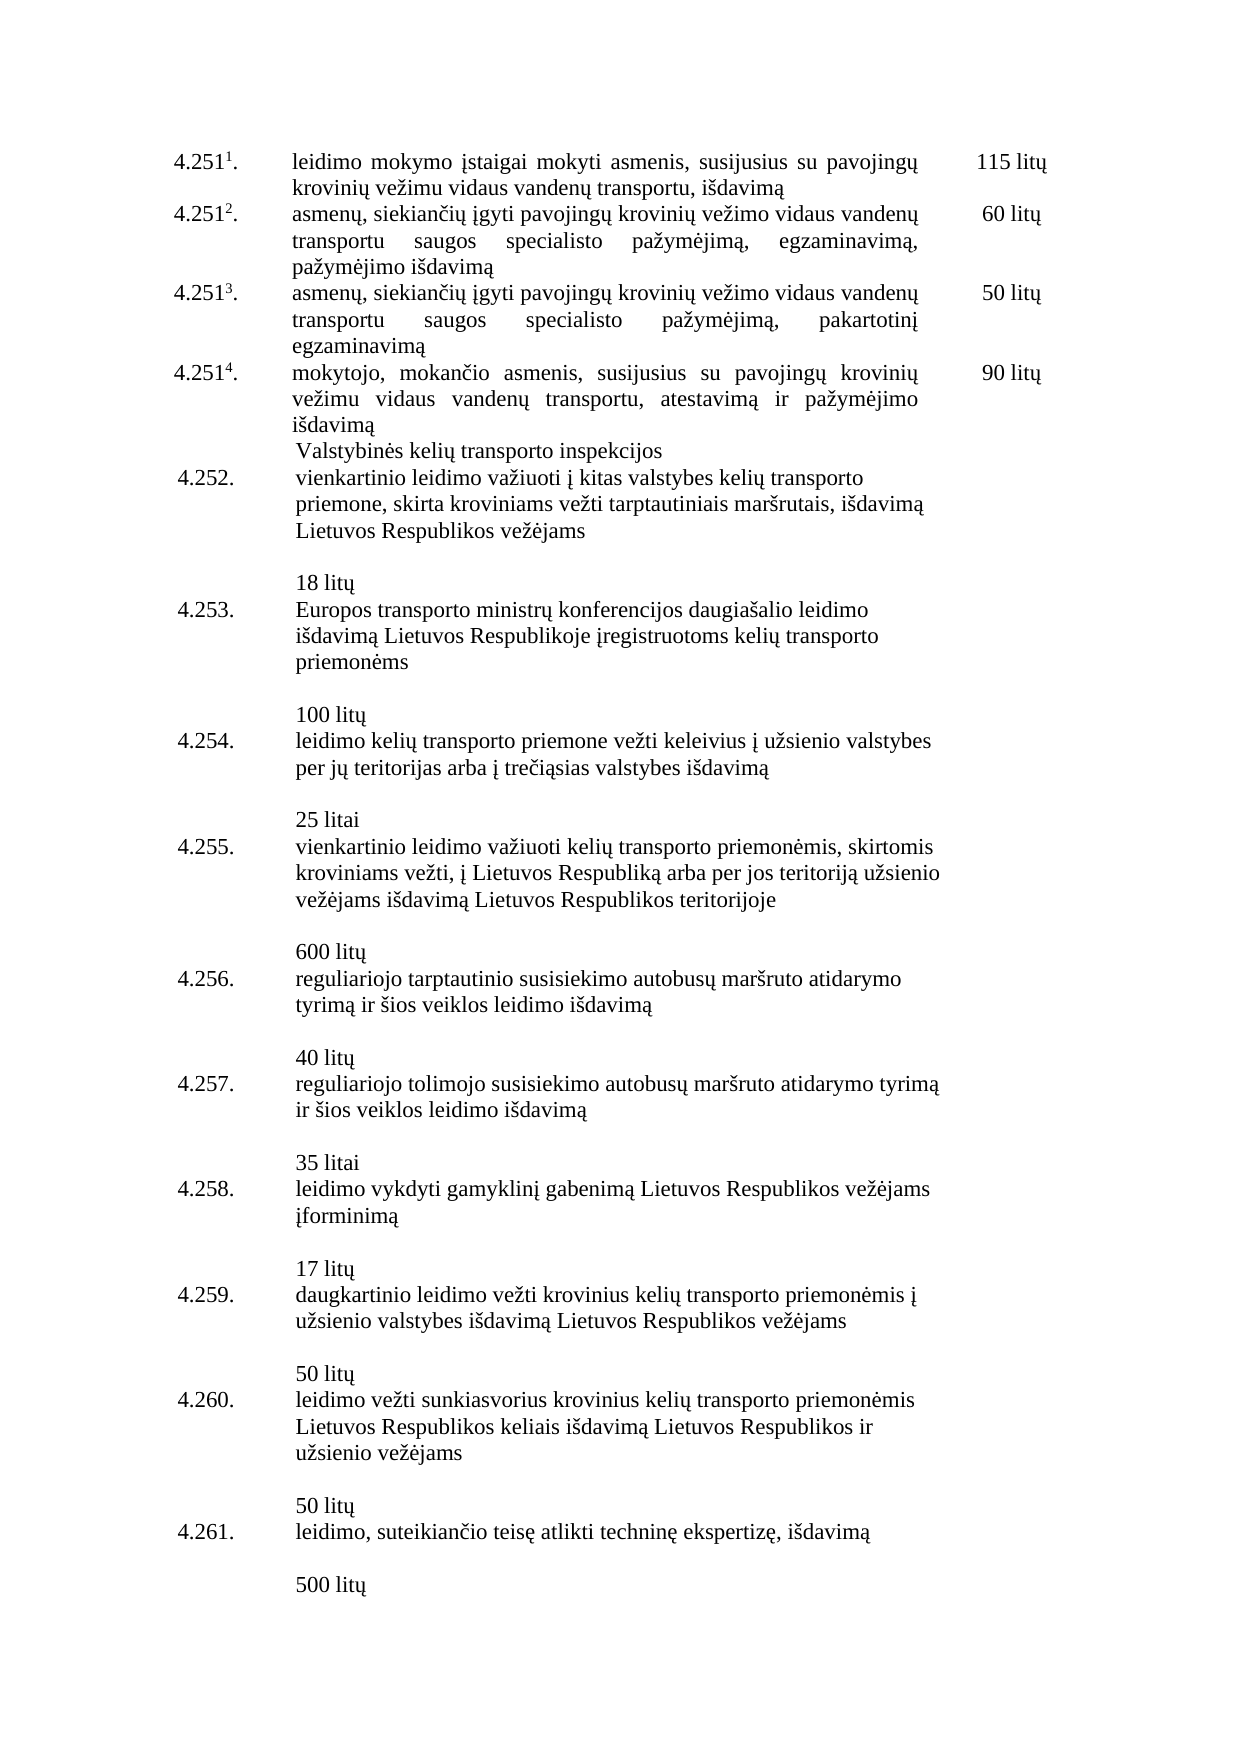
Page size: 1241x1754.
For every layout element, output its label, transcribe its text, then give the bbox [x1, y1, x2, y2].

text 4.257. reguliariojo tolimojo susisiekimo autobusų maršruto atidarymo tyrimą ir šios veiklos leidimo išdavimą 35 litai [177, 1070, 945, 1176]
text 4.259. daugkartinio leidimo vežti krovinius kelių transporto priemonėmis į užsienio valstybes išdavimą Lietuvos Respublikos vežėjams 50 litų [177, 1281, 945, 1386]
text Valstybinės kelių transporto inspekcijos [177, 438, 945, 464]
text 4.254. leidimo kelių transporto priemone vežti keleivius į užsienio valstybes per jų teritorijas arba į trečiąsias valstybes išdavimą 25 litai [177, 727, 945, 833]
text 4.258. leidimo vykdyti gamyklinį gabenimą Lietuvos Respublikos vežėjams įforminimą 17 litų [177, 1176, 945, 1281]
text 4.256. reguliariojo tarptautinio susisiekimo autobusų maršruto atidarymo tyrimą ir šios veiklos leidimo išdavimą 40 litų [177, 965, 945, 1070]
text 4.255. vienkartinio leidimo važiuoti kelių transporto priemonėmis, skirtomis kroviniams vežti, į Lietuvos Respubliką arba per jos teritoriją užsienio vežėjams išdavimą Lietuvos Respublikos teritorijoje 600 litų [177, 833, 945, 965]
table_cell 60 litų [930, 200, 1093, 279]
table_cell 4.2514. [163, 359, 281, 438]
table_cell asmenų, siekiančių įgyti pavojingų krovinių vežimo vidaus vandenų transportu saugos specialisto pažymėjimą, pakartotinį egzaminavimą [281, 280, 930, 358]
text 4.260. leidimo vežti sunkiasvorius krovinius kelių transporto priemonėmis Lietuvos Respublikos keliais išdavimą Lietuvos Respublikos ir užsienio vežėjams 50 litų [177, 1386, 945, 1518]
text 4.252. vienkartinio leidimo važiuoti į kitas valstybes kelių transporto priemone, skirta kroviniams vežti tarptautiniais maršrutais, išdavimą Lietuvos Respublikos vežėjams 18 litų [177, 464, 945, 596]
table_cell 50 litų [930, 280, 1093, 358]
table_cell 90 litų [930, 359, 1093, 438]
table_cell mokytojo, mokančio asmenis, susijusius su pavojingų krovinių vežimu vidaus vandenų transportu, atestavimą ir pažymėjimo išdavimą [281, 359, 930, 438]
table_cell asmenų, siekiančių įgyti pavojingų krovinių vežimo vidaus vandenų transportu saugos specialisto pažymėjimą, egzaminavimą, pažymėjimo išdavimą [281, 200, 930, 279]
table_header 4.2511. [163, 148, 281, 200]
table_cell 4.2513. [163, 280, 281, 358]
text 4.253. Europos transporto ministrų konferencijos daugiašalio leidimo išdavimą Lietuvos Respublikoje įregistruotoms kelių transporto priemonėms 100 litų [177, 596, 945, 727]
table_cell 4.2512. [163, 200, 281, 279]
table_header leidimo mokymo įstaigai mokyti asmenis, susijusius su pavojingų krovinių vežimu vidaus vandenų transportu, išdavimą [281, 148, 930, 200]
table_header 115 litų [930, 148, 1093, 200]
text 4.261. leidimo, suteikiančio teisę atlikti techninę ekspertizę, išdavimą 500 litų [177, 1518, 945, 1597]
